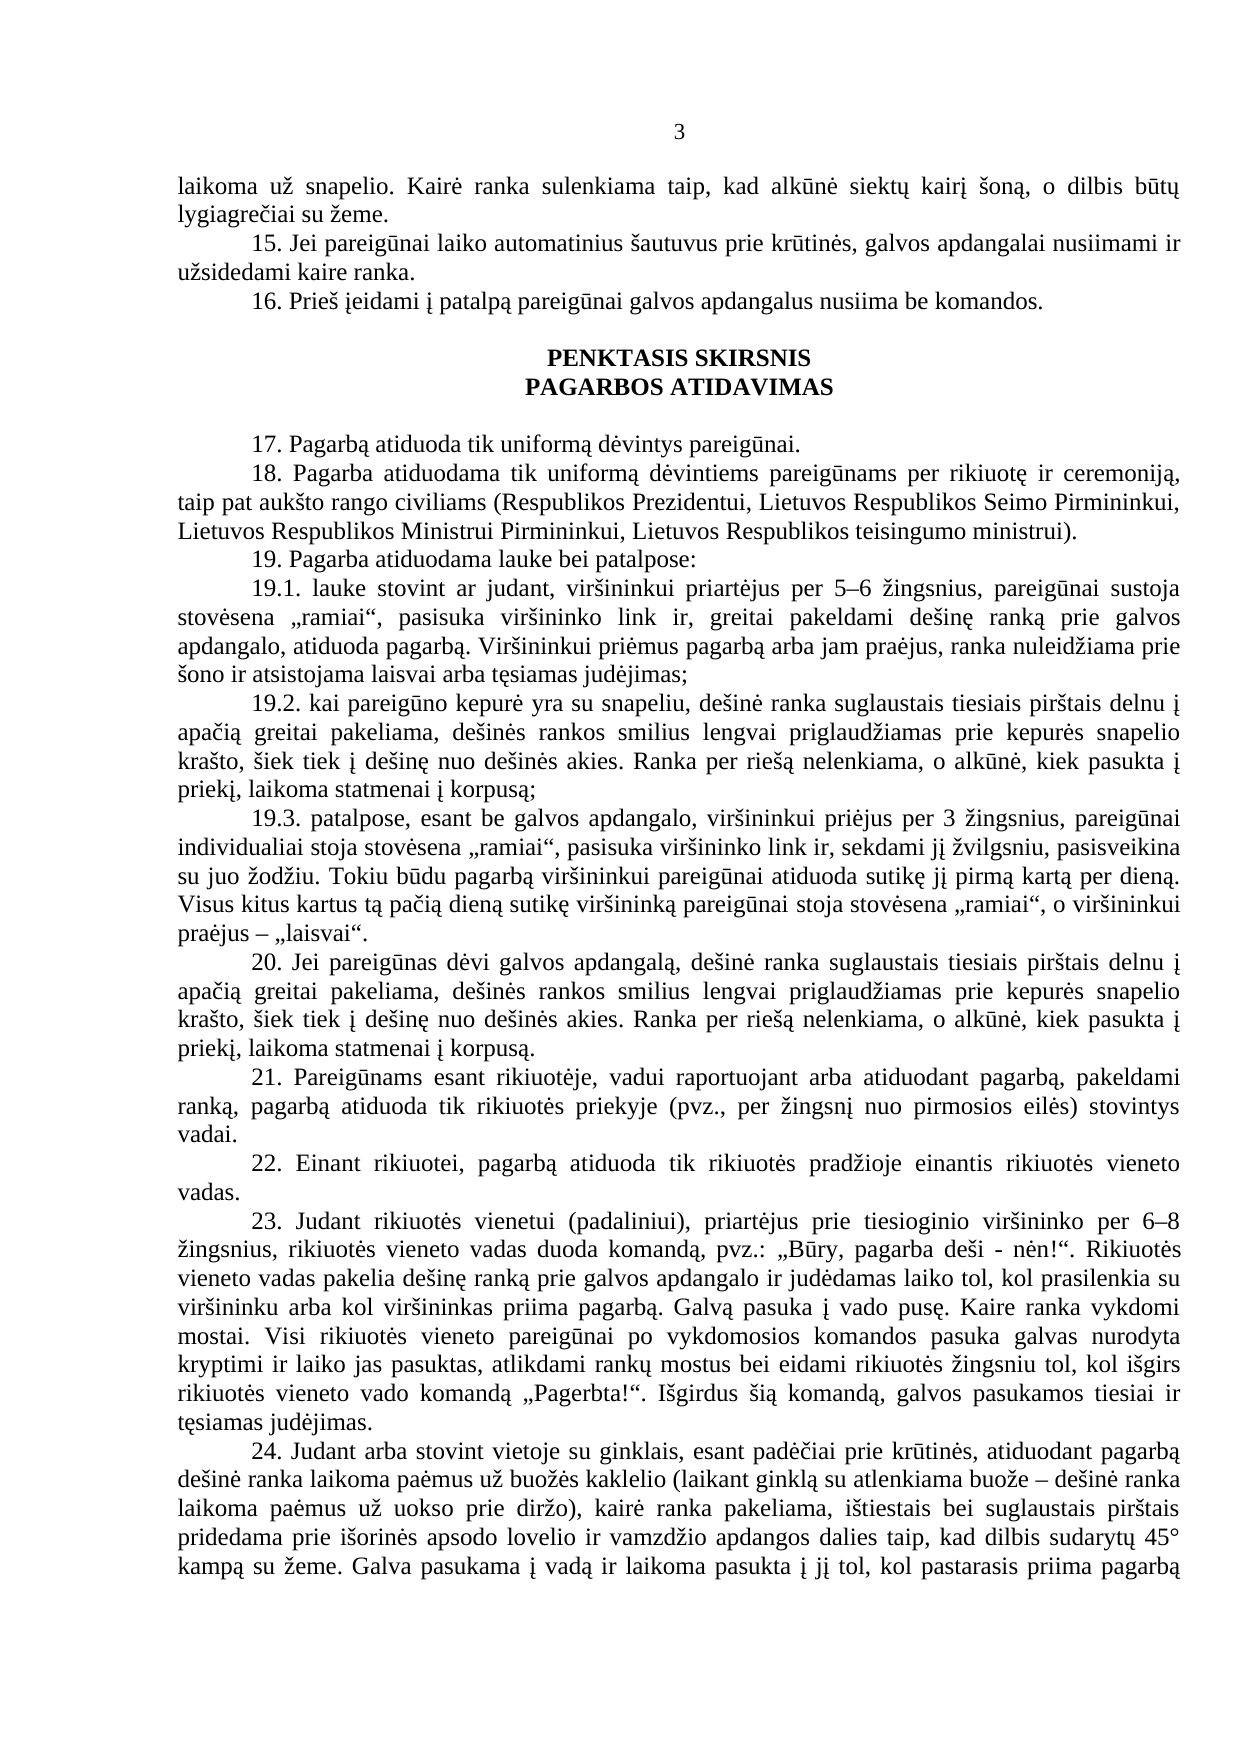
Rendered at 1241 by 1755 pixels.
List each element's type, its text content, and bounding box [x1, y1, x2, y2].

text 19.3. patalpose, esant be galvos apdangalo, viršininkui priėjus per 3 žingsnius, pareigūnai individualiai stoja stovėsena „ramiai“, pasisuka viršininko link ir, sekdami jį žvilgsniu, pasisveikina su juo žodžiu. Tokiu būdu pagarbą viršininkui pareigūnai atiduoda sutikę jį pirmą kartą per dieną. Visus kitus kartus tą pačią dieną sutikę viršininką pareigūnai stoja stovėsena „ramiai“, o viršininkui praėjus – „laisvai“. [177, 803, 1181, 947]
text 20. Jei pareigūnas dėvi galvos apdangalą, dešinė ranka suglaustais tiesiais pirštais delnu į apačią greitai pakeliama, dešinės rankos smilius lengvai priglaudžiamas prie kepurės snapelio krašto, šiek tiek į dešinę nuo dešinės akies. Ranka per riešą nelenkiama, o alkūnė, kiek pasukta į priekį, laikoma statmenai į korpusą. [177, 947, 1181, 1062]
text 16. Prieš įeidami į patalpą pareigūnai galvos apdangalus nusiima be komandos. [177, 286, 1181, 314]
text 19. Pagarba atiduodama lauke bei patalpose: [177, 544, 1181, 573]
text 22. Einant rikiuotei, pagarbą atiduoda tik rikiuotės pradžioje einantis rikiuotės vieneto vadas. [177, 1148, 1181, 1206]
text 21. Pareigūnams esant rikiuotėje, vadui raportuojant arba atiduodant pagarbą, pakeldami ranką, pagarbą atiduoda tik rikiuotės priekyje (pvz., per žingsnį nuo pirmosios eilės) stovintys vadai. [177, 1062, 1181, 1148]
text 19.2. kai pareigūno kepurė yra su snapeliu, dešinė ranka suglaustais tiesiais pirštais delnu į apačią greitai pakeliama, dešinės rankos smilius lengvai priglaudžiamas prie kepurės snapelio krašto, šiek tiek į dešinę nuo dešinės akies. Ranka per riešą nelenkiama, o alkūnė, kiek pasukta į priekį, laikoma statmenai į korpusą; [177, 688, 1181, 803]
text laikoma už snapelio. Kairė ranka sulenkiama taip, kad alkūnė siektų kairį šoną, o dilbis būtų lygiagrečiai su žeme. [177, 171, 1181, 228]
text 17. Pagarbą atiduoda tik uniformą dėvintys pareigūnai. [177, 429, 1181, 458]
text 23. Judant rikiuotės vienetui (padaliniui), priartėjus prie tiesioginio viršininko per 6–8 žingsnius, rikiuotės vieneto vadas duoda komandą, pvz.: „Būry, pagarba deši - nėn!“. Rikiuotės vieneto vadas pakelia dešinę ranką prie galvos apdangalo ir judėdamas laiko tol, kol prasilenkia su viršininku arba kol viršininkas priima pagarbą. Galvą pasuka į vado pusę. Kaire ranka vykdomi mostai. Visi rikiuotės vieneto pareigūnai po vykdomosios komandos pasuka galvas nurodyta kryptimi ir laiko jas pasuktas, atlikdami rankų mostus bei eidami rikiuotės žingsniu tol, kol išgirs rikiuotės vieneto vado komandą „Pagerbta!“. Išgirdus šią komandą, galvos pasukamos tiesiai ir tęsiamas judėjimas. [177, 1206, 1181, 1436]
text PAGARBOS ATIDAVIMAS [177, 372, 1181, 401]
text 24. Judant arba stovint vietoje su ginklais, esant padėčiai prie krūtinės, atiduodant pagarbą dešinė ranka laikoma paėmus už buožės kaklelio (laikant ginklą su atlenkiama buože – dešinė ranka laikoma paėmus už uokso prie diržo), kairė ranka pakeliama, ištiestais bei suglaustais pirštais pridedama prie išorinės apsodo lovelio ir vamzdžio apdangos dalies taip, kad dilbis sudarytų 45° kampą su žeme. Galva pasukama į vadą ir laikoma pasukta į jį tol, kol pastarasis priima pagarbą [177, 1436, 1181, 1579]
text 18. Pagarba atiduodama tik uniformą dėvintiems pareigūnams per rikiuotę ir ceremoniją, taip pat aukšto rango civiliams (Respublikos Prezidentui, Lietuvos Respublikos Seimo Pirmininkui, Lietuvos Respublikos Ministrui Pirmininkui, Lietuvos Respublikos teisingumo ministrui). [177, 458, 1181, 544]
text 15. Jei pareigūnai laiko automatinius šautuvus prie krūtinės, galvos apdangalai nusiimami ir užsidedami kaire ranka. [177, 228, 1181, 286]
text PENKTASIS SKIRSNIS [177, 343, 1181, 372]
text 19.1. lauke stovint ar judant, viršininkui priartėjus per 5–6 žingsnius, pareigūnai sustoja stovėsena „ramiai“, pasisuka viršininko link ir, greitai pakeldami dešinę ranką prie galvos apdangalo, atiduoda pagarbą. Viršininkui priėmus pagarbą arba jam praėjus, ranka nuleidžiama prie šono ir atsistojama laisvai arba tęsiamas judėjimas; [177, 573, 1181, 688]
